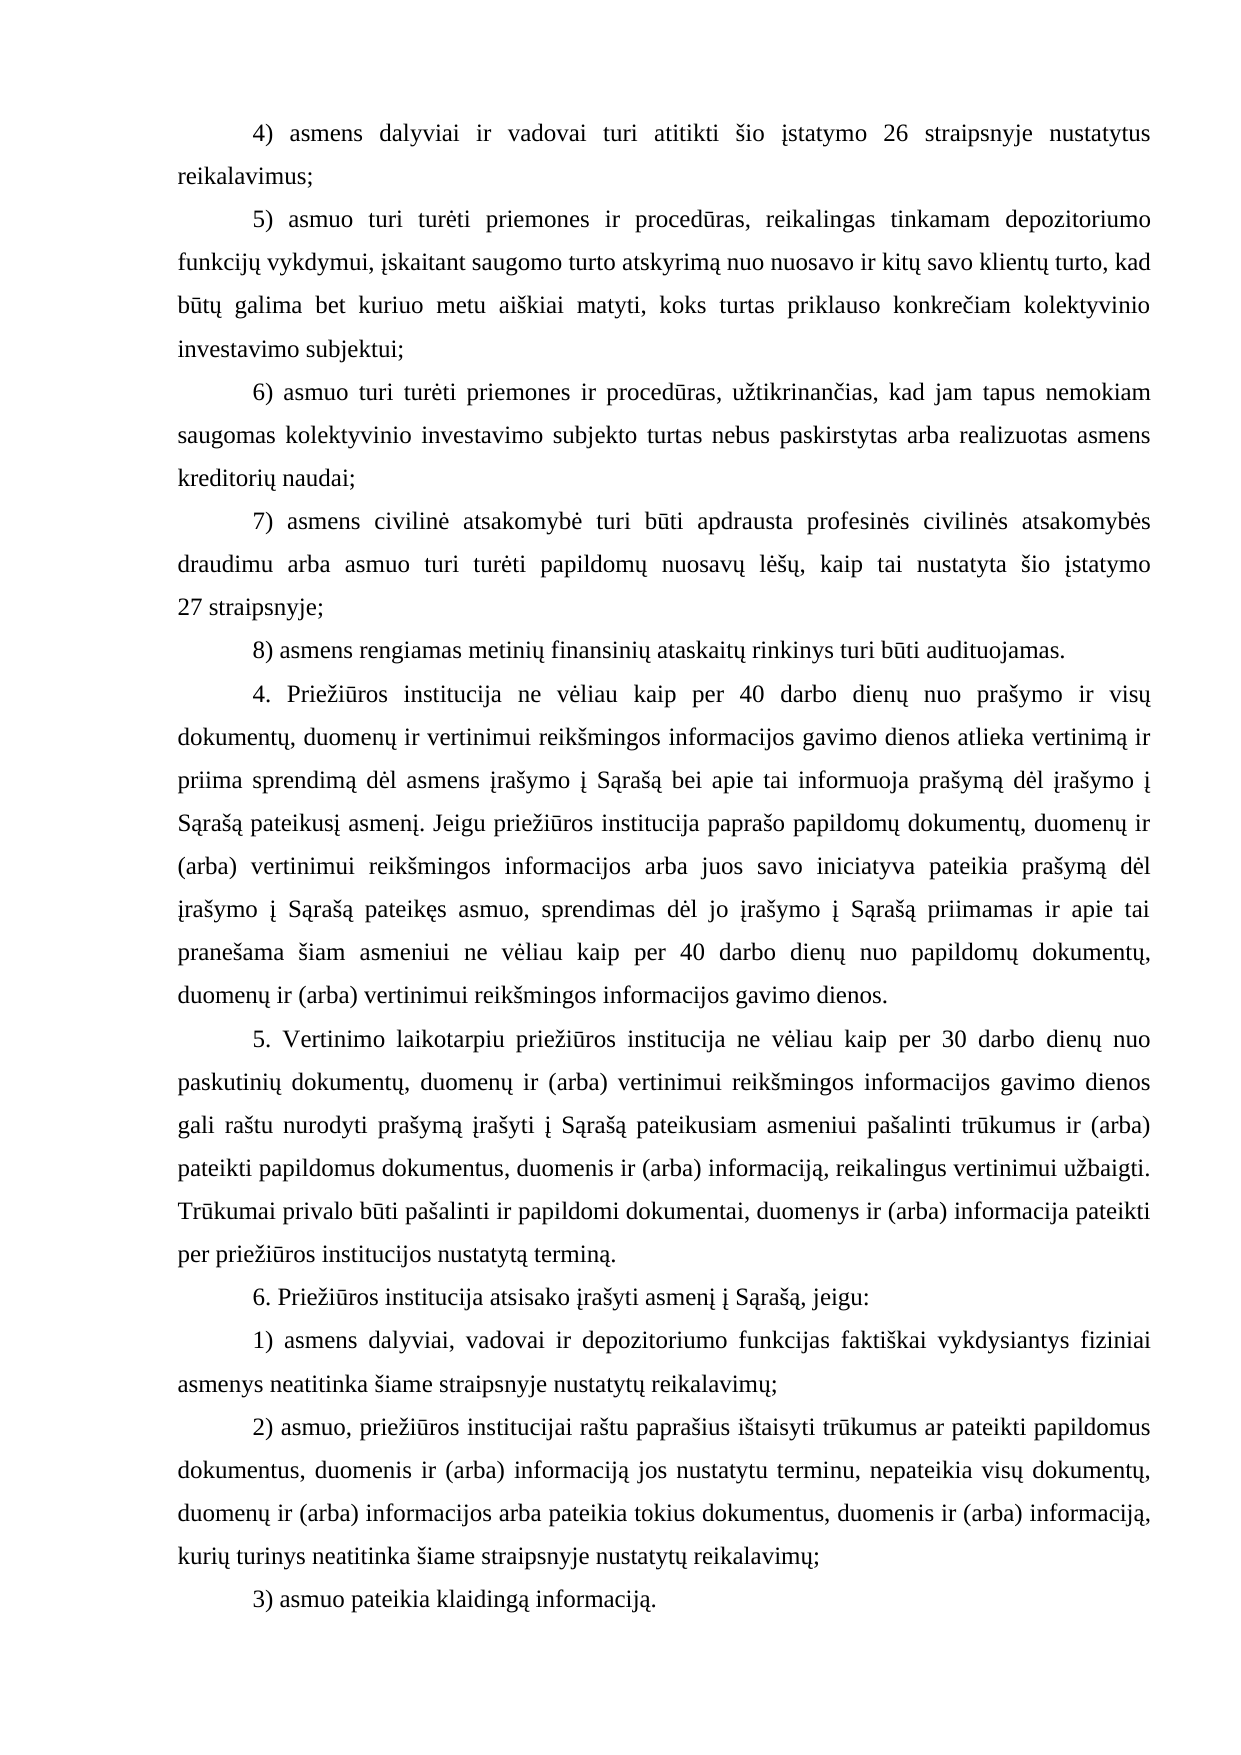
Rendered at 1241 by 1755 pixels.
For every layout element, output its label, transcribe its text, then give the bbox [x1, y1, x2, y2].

text 8) asmens rengiamas metinių finansinių ataskaitų rinkinys turi būti audituojamas. [177, 636, 1152, 664]
text 4. Priežiūros institucija ne vėliau kaip per 40 darbo dienų nuo prašymo ir visų dokumentų, duomenų ir vertinimui reikšmingos informacijos gavimo dienos atlieka vertinimą ir priima sprendimą dėl asmens įrašymo į Sąrašą bei apie tai informuoja prašymą dėl įrašymo į Sąrašą pateikusį asmenį. Jeigu priežiūros institucija paprašo papildomų dokumentų, duomenų ir (arba) vertinimui reikšmingos informacijos arba juos savo iniciatyva pateikia prašymą dėl įrašymo į Sąrašą pateikęs asmuo, sprendimas dėl jo įrašymo į Sąrašą priimamas ir apie tai pranešama šiam asmeniui ne vėliau kaip per 40 darbo dienų nuo papildomų dokumentų, duomenų ir (arba) vertinimui reikšmingos informacijos gavimo dienos. [177, 679, 1152, 1009]
text 6) asmuo turi turėti priemones ir procedūras, užtikrinančias, kad jam tapus nemokiam saugomas kolektyvinio investavimo subjekto turtas nebus paskirstytas arba realizuotas asmens kreditorių naudai; [177, 377, 1152, 492]
text 7) asmens civilinė atsakomybė turi būti apdrausta profesinės civilinės atsakomybės draudimu arba asmuo turi turėti papildomų nuosavų lėšų, kaip tai nustatyta šio įstatymo 27 straipsnyje; [177, 506, 1152, 621]
text 1) asmens dalyviai, vadovai ir depozitoriumo funkcijas faktiškai vykdysiantys fiziniai asmenys neatitinka šiame straipsnyje nustatytų reikalavimų; [177, 1326, 1152, 1397]
text 4) asmens dalyviai ir vadovai turi atitikti šio įstatymo 26 straipsnyje nustatytus reikalavimus; [177, 118, 1152, 190]
text 5. Vertinimo laikotarpiu priežiūros institucija ne vėliau kaip per 30 darbo dienų nuo paskutinių dokumentų, duomenų ir (arba) vertinimui reikšmingos informacijos gavimo dienos gali raštu nurodyti prašymą įrašyti į Sąrašą pateikusiam asmeniui pašalinti trūkumus ir (arba) pateikti papildomus dokumentus, duomenis ir (arba) informaciją, reikalingus vertinimui užbaigti. Trūkumai privalo būti pašalinti ir papildomi dokumentai, duomenys ir (arba) informacija pateikti per priežiūros institucijos nustatytą terminą. [177, 1024, 1152, 1268]
text 5) asmuo turi turėti priemones ir procedūras, reikalingas tinkamam depozitoriumo funkcijų vykdymui, įskaitant saugomo turto atskyrimą nuo nuosavo ir kitų savo klientų turto, kad būtų galima bet kuriuo metu aiškiai matyti, koks turtas priklauso konkrečiam kolektyvinio investavimo subjektui; [177, 204, 1152, 362]
text 6. Priežiūros institucija atsisako įrašyti asmenį į Sąrašą, jeigu: [177, 1282, 1152, 1311]
text 3) asmuo pateikia klaidingą informaciją. [177, 1584, 1152, 1613]
text 2) asmuo, priežiūros institucijai raštu paprašius ištaisyti trūkumus ar pateikti papildomus dokumentus, duomenis ir (arba) informaciją jos nustatytu terminu, nepateikia visų dokumentų, duomenų ir (arba) informacijos arba pateikia tokius dokumentus, duomenis ir (arba) informaciją, kurių turinys neatitinka šiame straipsnyje nustatytų reikalavimų; [177, 1412, 1152, 1570]
